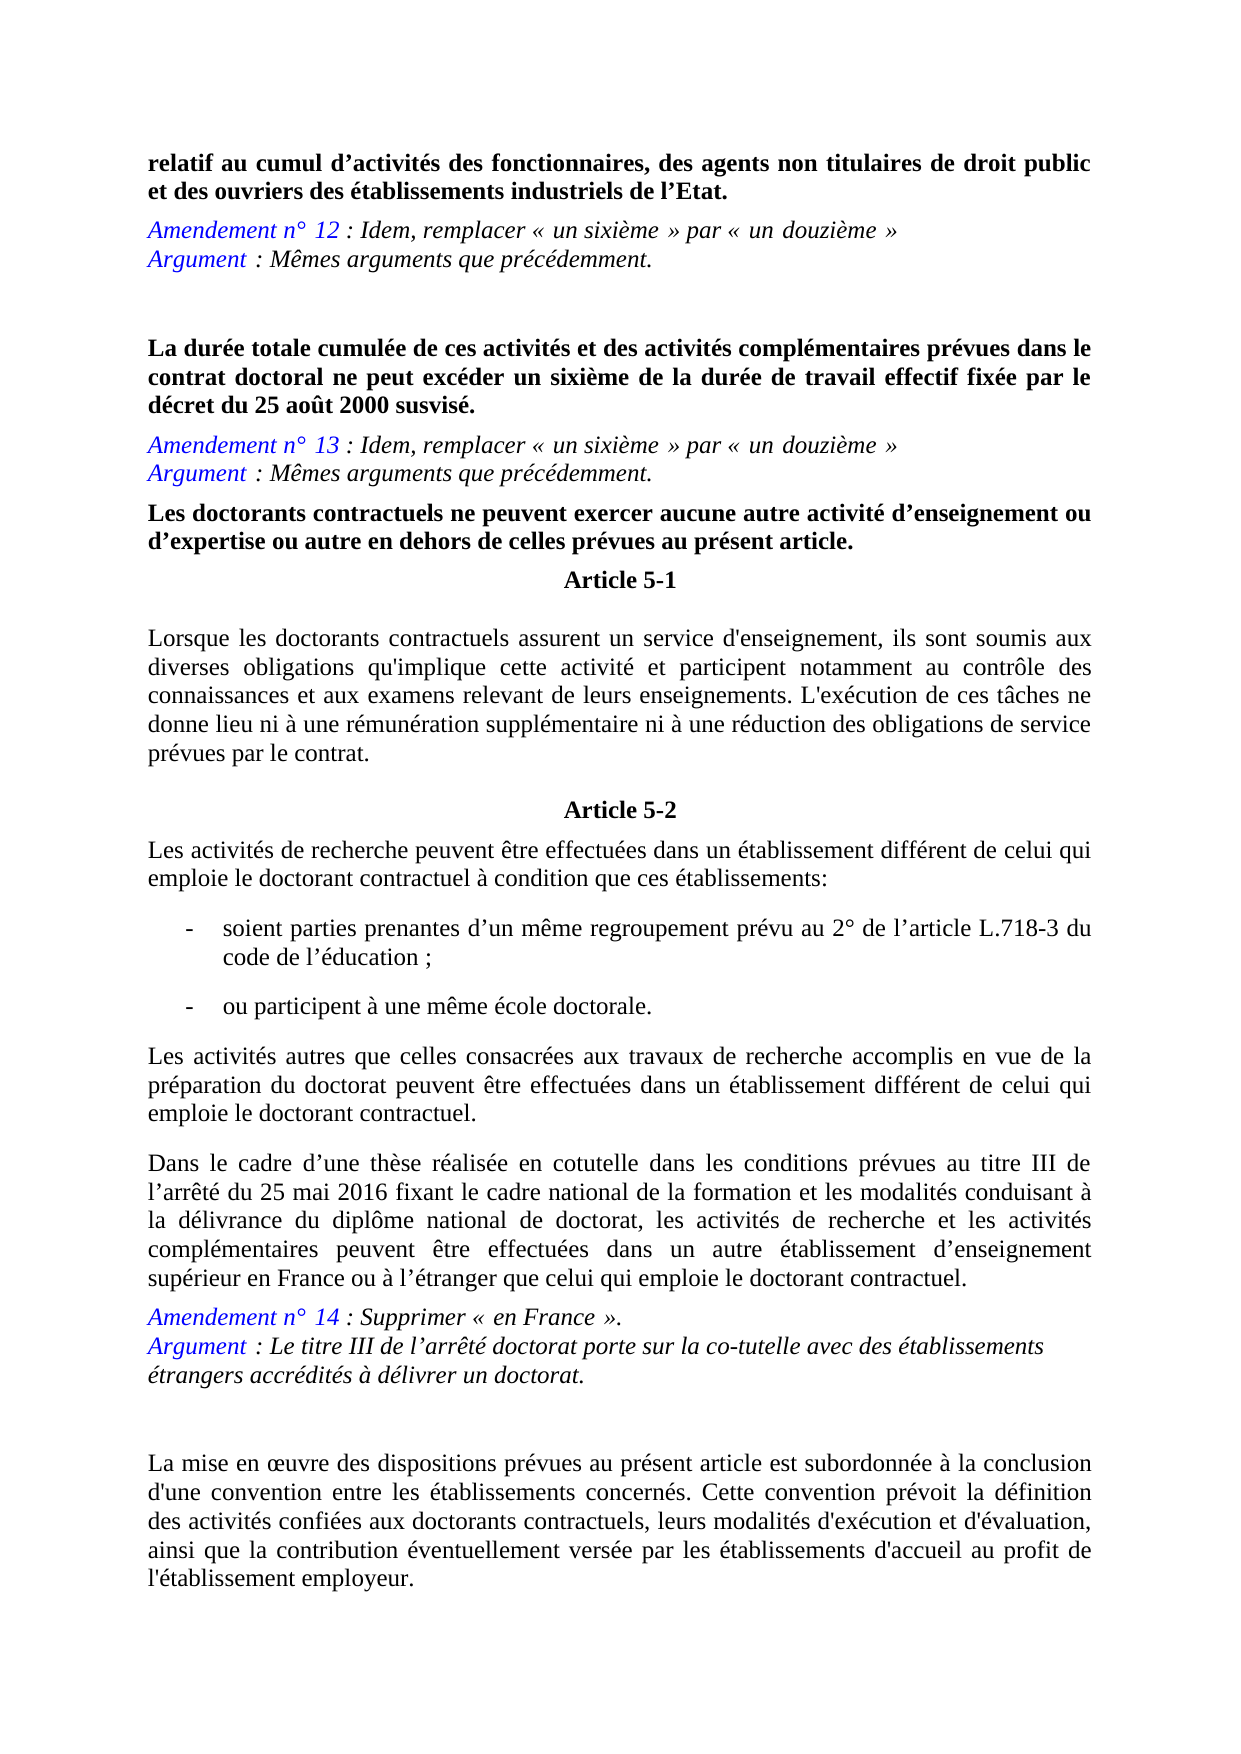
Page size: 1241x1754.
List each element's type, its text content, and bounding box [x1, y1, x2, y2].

text Dans le cadre d’une thèse réalisée en cotutelle dans les conditions prévues au titre III de l’arrêté du 25 mai 2016 fixant le cadre national de la formation et les modalités conduisant à la délivrance du diplôme national de doctorat, les activités de recherche et les activités complémentaires peuvent être effectuées dans un autre établissement d’enseignement supérieur en France ou à l’étranger que celui qui emploie le doctorant contractuel. [148, 1148, 1092, 1292]
text Les activités de recherche peuvent être effectuées dans un établissement différent de celui qui emploie le doctorant contractuel à condition que ces établissements: [148, 835, 1092, 892]
text Amendement n° 12 : Idem, remplacer « un sixième » par « un douzième » [148, 216, 1092, 244]
text Article 5-2 [148, 796, 1092, 824]
text relatif au cumul d’activités des fonctionnaires, des agents non titulaires de droit public et des ouvriers des établissements industriels de l’Etat. [148, 148, 1092, 205]
text Amendement n° 13 : Idem, remplacer « un sixième » par « un douzième » [148, 430, 1092, 458]
list ou participent à une même école doctorale. [185, 991, 1092, 1020]
text La durée totale cumulée de ces activités et des activités complémentaires prévues dans le contrat doctoral ne peut excéder un sixième de la durée de travail effectif fixée par le décret du 25 août 2000 susvisé. [148, 333, 1092, 419]
text Argument : Mêmes arguments que précédemment. [148, 458, 1092, 487]
text Amendement n° 14 : Supprimer « en France ». [148, 1302, 1092, 1331]
text Argument : Le titre III de l’arrêté doctorat porte sur la co-tutelle avec des établissements étrangers accrédités à délivrer un doctorat. [148, 1331, 1092, 1388]
list soient parties prenantes d’un même regroupement prévu au 2° de l’article L.718-3 du code de l’éducation ; [185, 913, 1092, 971]
text La mise en œuvre des dispositions prévues au présent article est subordonnée à la conclusion d'une convention entre les établissements concernés. Cette convention prévoit la définition des activités confiées aux doctorants contractuels, leurs modalités d'exécution et d'évaluation, ainsi que la contribution éventuellement versée par les établissements d'accueil au profit de l'établissement employeur. [148, 1448, 1092, 1592]
text Lorsque les doctorants contractuels assurent un service d'enseignement, ils sont soumis aux diverses obligations qu'implique cette activité et participent notamment au contrôle des connaissances et aux examens relevant de leurs enseignements. L'exécution de ces tâches ne donne lieu ni à une rémunération supplémentaire ni à une réduction des obligations de service prévues par le contrat. [148, 623, 1092, 767]
text Article 5-1 [148, 566, 1092, 594]
text Les doctorants contractuels ne peuvent exercer aucune autre activité d’enseignement ou d’expertise ou autre en dehors de celles prévues au présent article. [148, 498, 1092, 555]
text Argument : Mêmes arguments que précédemment. [148, 244, 1092, 273]
text Les activités autres que celles consacrées aux travaux de recherche accomplis en vue de la préparation du doctorat peuvent être effectuées dans un établissement différent de celui qui emploie le doctorant contractuel. [148, 1041, 1092, 1127]
